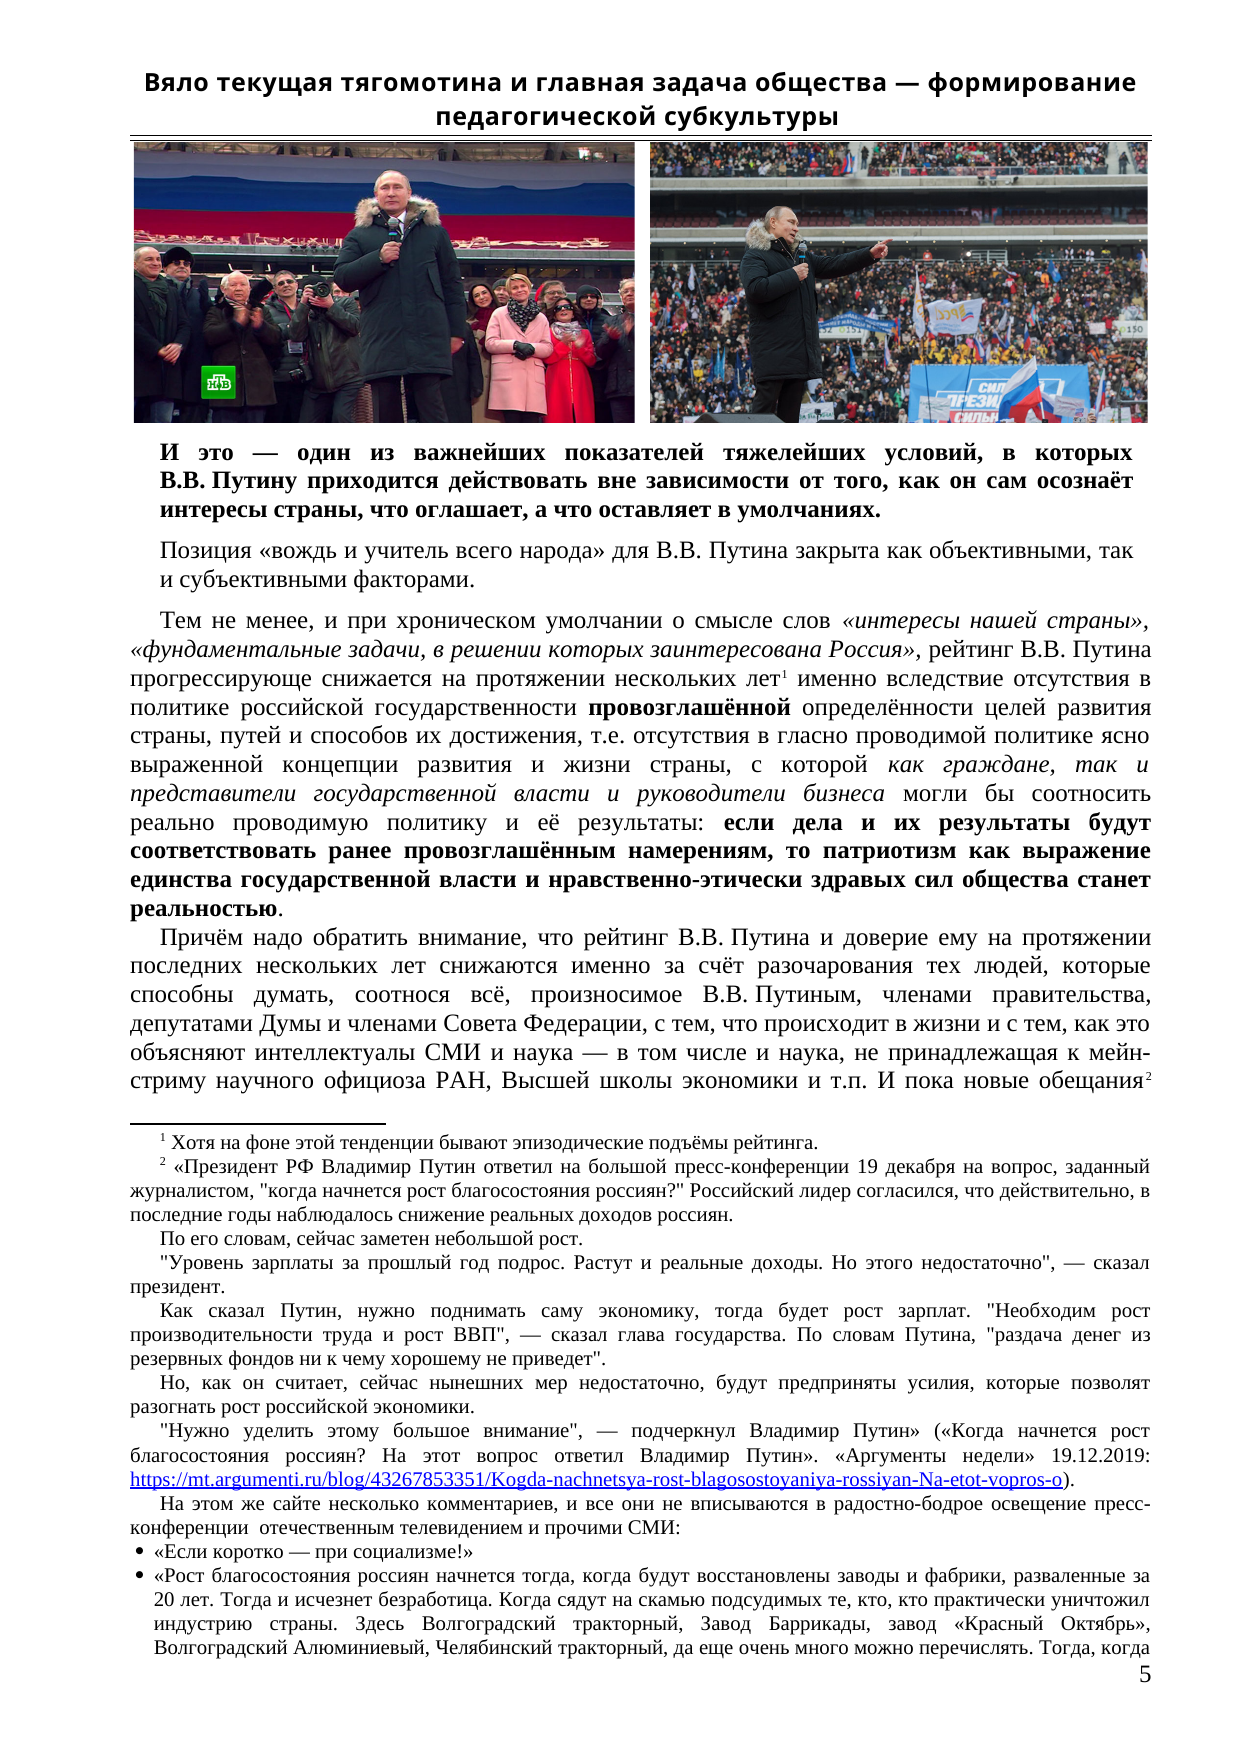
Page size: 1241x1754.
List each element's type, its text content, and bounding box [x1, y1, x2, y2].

text Хотя на фоне этой тенденции бывают эпизодические подъёмы рейтинга. [130, 1130, 1152, 1154]
text Позиция «вождь и учитель всего народа» для В.В. Путина закрыта как объективными, так и субъективными факторами. [159, 535, 1134, 593]
picture [133, 142, 635, 423]
text Тем не менее, и при хроническом умолчании о смысле слов «интересы нашей страны», «фундаментальные задачи, в решении которых заинтересована Россия», рейтинг В.В. Путина прогрессирующе снижается на протяжении нескольких лет именно вследствие отсутствия в политике российской государственности провозглашённой определённости целей развития страны, путей и способов их достижения, т.е. отсутствия в гласно проводимой политике ясно выраженной концепции развития и жизни страны, с которой как граждане, так и представители государственной власти и руководители бизнеса могли бы соотносить реально проводимую политику и её результаты: если дела и их результаты будут соответствовать ранее провозглашённым намерениям, то патриотизм как выражение единства государственной власти и нравственно-этически здравых сил общества станет реальностью. [130, 605, 1152, 922]
text «Президент РФ Владимир Путин ответил на большой пресс-конференции 19 декабря на вопрос, заданный журналистом, "когда начнется рост благосостояния россиян?" Российский лидер согласился, что действительно, в последние годы наблюдалось снижение реальных доходов россиян. [130, 1154, 1152, 1226]
text Но, как он считает, сейчас нынешних мер недостаточно, будут предприняты усилия, которые позволят разогнать рост российской экономики. [130, 1370, 1152, 1418]
text Как сказал Путин, нужно поднимать саму экономику, тогда будет рост зарплат. "Необходим рост производительности труда и рост ВВП", — сказал глава государства. По словам Путина, "раздача денег из резервных фондов ни к чему хорошему не приведет". [130, 1298, 1152, 1370]
text "Уровень зарплаты за прошлый год подрос. Растут и реальные доходы. Но этого недостаточно", — сказал президент. [130, 1250, 1152, 1298]
text Причём надо обратить внимание, что рейтинг В.В. Путина и доверие ему на протяжении последних нескольких лет снижаются именно за счёт разочарования тех людей, которые способны думать, соотнося всё, произносимое В.В. Путиным, членами правительства, депутатами Думы и членами Совета Федерации, с тем, что происходит в жизни и с тем, как это объясняют интеллектуалы СМИ и наука — в том числе и наука, не принадлежащая к мейн-стриму научного официоза РАН, Высшей школы экономики и т.п. И пока новые обещания государственной власти сопоставляются с невыполненными обещаниями прошлых лет, по итогам такого сопоставления рейтинг главы государства неизбежно будет продолжать снижаться. [130, 922, 1152, 1094]
text "Нужно уделить этому большое внимание", — подчеркнул Владимир Путин» («Когда начнется рост благосостояния россиян? На этот вопрос ответил Владимир Путин». «Аргументы недели» 19.12.2019: https://mt.argumenti.ru/blog/43267853351/Kogda-nachnetsya-rost-blagosostoyaniya-rossiyan-Na-etot-vopros-o). [130, 1418, 1152, 1491]
text По его словам, сейчас заметен небольшой рост. [130, 1226, 1152, 1250]
text И это — один из важнейших показателей тяжелейших условий, в которых В.В. Путину приходится действовать вне зависимости от того, как он сам осознаёт интересы страны, что оглашает, а что оставляет в умолчаниях. [159, 437, 1134, 523]
list «Если коротко — при социализме!» [136, 1539, 1152, 1563]
list «Рост благосостояния россиян начнется тогда, когда будут восстановлены заводы и фабрики, разваленные за 20 лет. Тогда и исчезнет безработица. Когда сядут на скамью подсудимых те, кто, кто практически уничтожил индустрию страны. Здесь Волгоградский тракторный, Завод Баррикады, завод «Красный Октябрь», Волгоградский Алюминиевый, Челябинский тракторный, да еще очень много можно перечислять. Тогда, когда [136, 1563, 1152, 1659]
text На этом же сайте несколько комментариев, и все они не вписываются в радостно-бодрое освещение пресс-конференции отечественным телевидением и прочими СМИ: [130, 1491, 1152, 1539]
picture [650, 142, 1148, 423]
